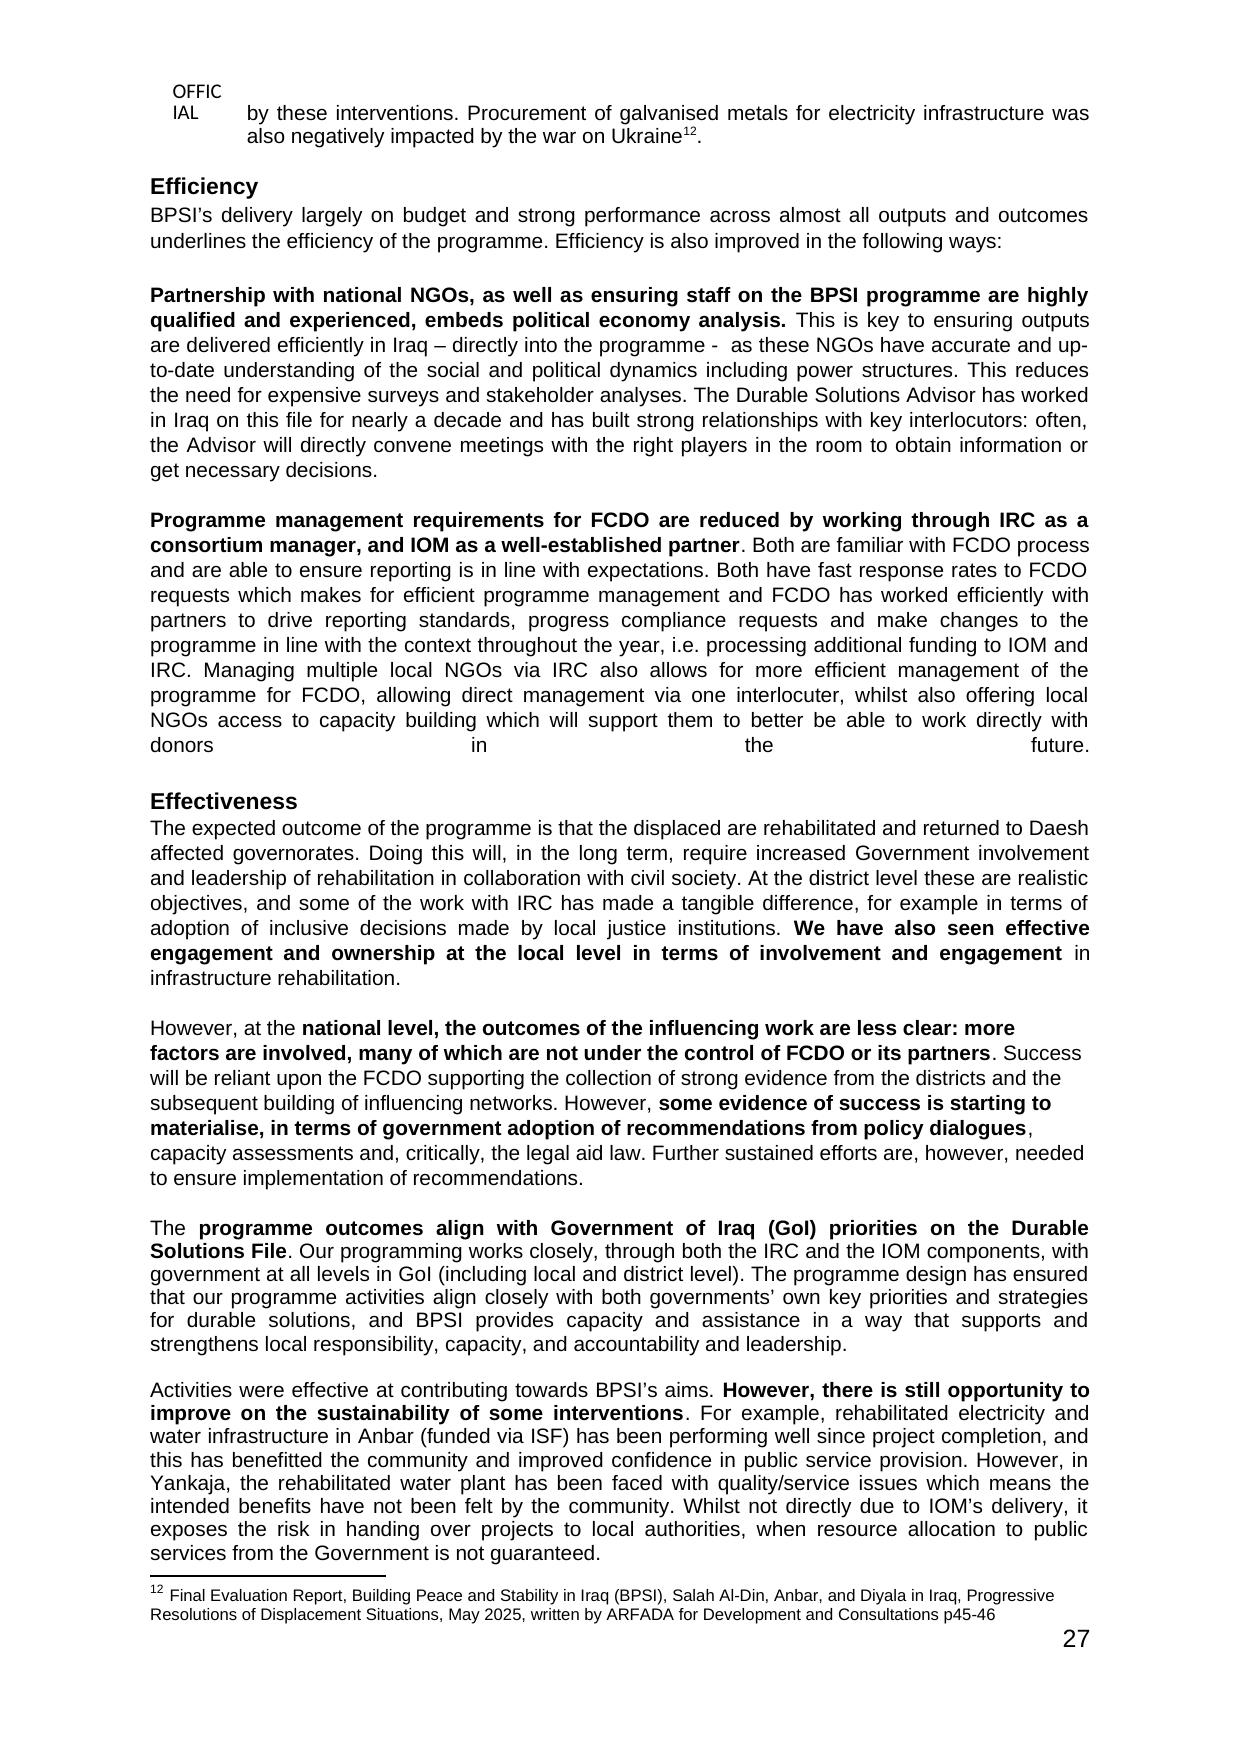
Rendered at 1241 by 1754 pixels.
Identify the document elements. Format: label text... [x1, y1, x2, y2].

text Activities were effective at contributing towards BPSI’s aims. However, there is still opportunity to improve on the sustainability of some interventions. For example, rehabilitated electricity and water infrastructure in Anbar (funded via ISF) has been performing well since project completion, and this has benefitted the community and improved confidence in public service provision. However, in Yankaja, the rehabilitated water plant has been faced with quality/service issues which means the intended benefits have not been felt by the community. Whilst not directly due to IOM’s delivery, it exposes the risk in handing over projects to local authorities, when resource allocation to public services from the Government is not guaranteed. [150, 1379, 1090, 1564]
text Efficiency [150, 174, 1090, 199]
text Challenges: the IOM evaluation does, however, cite issues posed by exchange rate fluctuations and global events. For example, exchange rates affected grant transfer values and purchasing power of budgets for electricity infrastructure, reducing the scale of beneficiaries that were able to be reached by these interventions. Procurement of galvanised metals for electricity infrastructure was also negatively impacted by the war on Ukraine. [150, 102, 1090, 148]
text Programme management requirements for FCDO are reduced by working through IRC as a consortium manager, and IOM as a well-established partner. Both are familiar with FCDO process and are able to ensure reporting is in line with expectations. Both have fast response rates to FCDO requests which makes for efficient programme management and FCDO has worked efficiently with partners to drive reporting standards, progress compliance requests and make changes to the programme in line with the context throughout the year, i.e. processing additional funding to IOM and IRC. Managing multiple local NGOs via IRC also allows for more efficient management of the programme for FCDO, allowing direct management via one interlocuter, whilst also offering local NGOs access to capacity building which will support them to better be able to work directly with donors in the future. [150, 508, 1090, 786]
text Final Evaluation Report, Building Peace and Stability in Iraq (BPSI), Salah Al-Din, Anbar, and Diyala in Iraq, Progressive Resolutions of Displacement Situations, May 2025, written by ARFADA for Development and Consultations p45-46 [150, 1582, 1090, 1624]
text However, at the national level, the outcomes of the influencing work are less clear: more factors are involved, many of which are not under the control of FCDO or its partners. Success will be reliant upon the FCDO supporting the collection of strong evidence from the districts and the subsequent building of influencing networks. However, some evidence of success is starting to materialise, in terms of government adoption of recommendations from policy dialogues, capacity assessments and, critically, the legal aid law. Further sustained efforts are, however, needed to ensure implementation of recommendations. [150, 1016, 1090, 1189]
text BPSI’s delivery largely on budget and strong performance across almost all outputs and outcomes underlines the efficiency of the programme. Efficiency is also improved in the following ways: [150, 203, 1090, 253]
text Effectiveness The expected outcome of the programme is that the displaced are rehabilitated and returned to Daesh affected governorates. Doing this will, in the long term, require increased Government involvement and leadership of rehabilitation in collaboration with civil society. At the district level these are realistic objectives, and some of the work with IRC has made a tangible difference, for example in terms of adoption of inclusive decisions made by local justice institutions. We have also seen effective engagement and ownership at the local level in terms of involvement and engagement in infrastructure rehabilitation. [150, 789, 1090, 989]
text The programme outcomes align with Government of Iraq (GoI) priorities on the Durable Solutions File. Our programming works closely, through both the IRC and the IOM components, with government at all levels in GoI (including local and district level). The programme design has ensured that our programme activities align closely with both governments’ own key priorities and strategies for durable solutions, and BPSI provides capacity and assistance in a way that supports and strengthens local responsibility, capacity, and accountability and leadership. [150, 1216, 1090, 1355]
text Partnership with national NGOs, as well as ensuring staff on the BPSI programme are highly qualified and experienced, embeds political economy analysis. This is key to ensuring outputs are delivered efficiently in Iraq – directly into the programme - as these NGOs have accurate and up-to-date understanding of the social and political dynamics including power structures. This reduces the need for expensive surveys and stakeholder analyses. The Durable Solutions Advisor has worked in Iraq on this file for nearly a decade and has built strong relationships with key interlocutors: often, the Advisor will directly convene meetings with the right players in the room to obtain information or get necessary decisions. [150, 283, 1090, 481]
